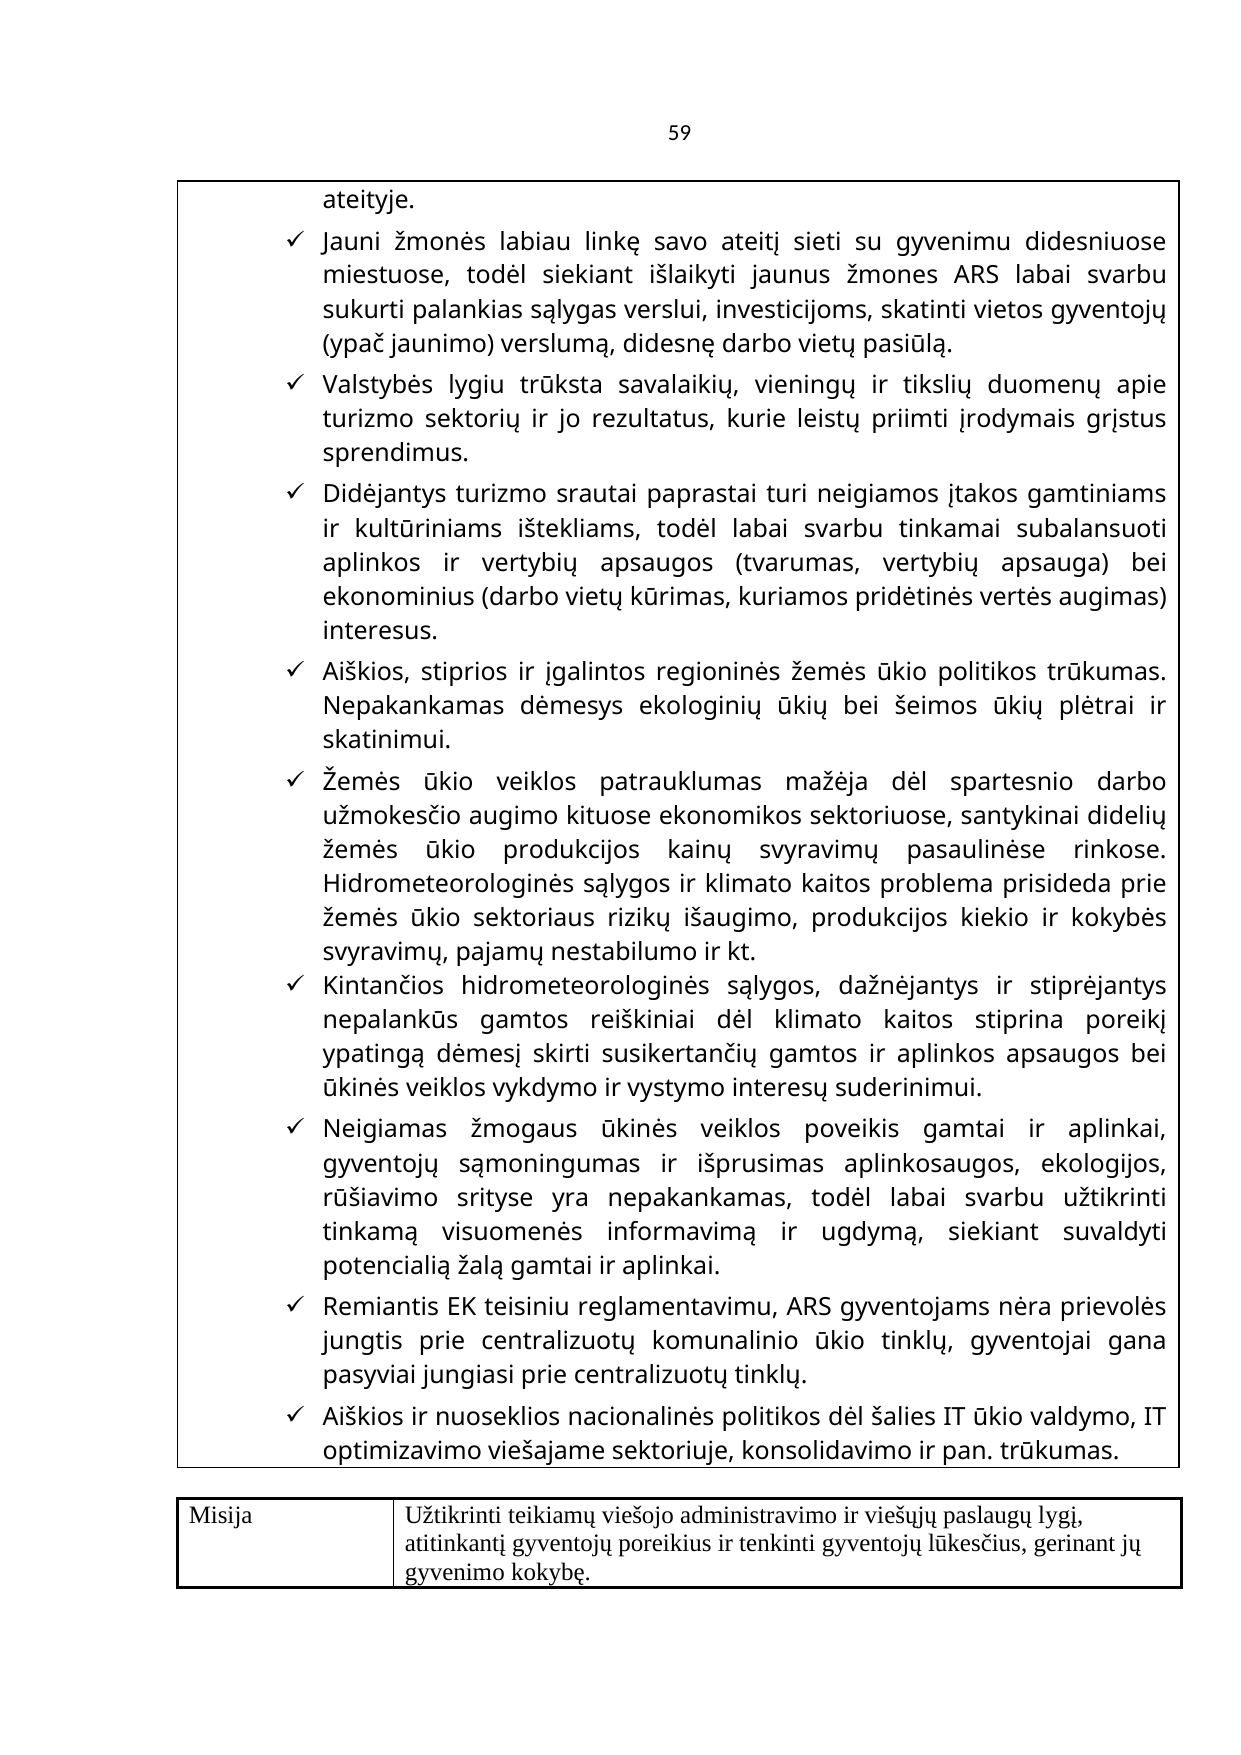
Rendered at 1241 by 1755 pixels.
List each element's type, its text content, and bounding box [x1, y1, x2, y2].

table_cell ateityje.  Jauni žmonės labiau linkę savo ateitį sieti su gyvenimu didesniuose miestuose, todėl siekiant išlaikyti jaunus žmones ARS labai svarbu sukurti palankias sąlygas verslui, investicijoms, skatinti vietos gyventojų (ypač jaunimo) verslumą, didesnę darbo vietų pasiūlą.  Valstybės lygiu trūksta savalaikių, vieningų ir tikslių duomenų apie turizmo sektorių ir jo rezultatus, kurie leistų priimti įrodymais grįstus sprendimus.  Didėjantys turizmo srautai paprastai turi neigiamos įtakos gamtiniams ir kultūriniams ištekliams, todėl labai svarbu tinkamai subalansuoti aplinkos ir vertybių apsaugos (tvarumas, vertybių apsauga) bei ekonominius (darbo vietų kūrimas, kuriamos pridėtinės vertės augimas) interesus.  Aiškios, stiprios ir įgalintos regioninės žemės ūkio politikos trūkumas. Nepakankamas dėmesys ekologinių ūkių bei šeimos ūkių plėtrai ir skatinimui.  Žemės ūkio veiklos patrauklumas mažėja dėl spartesnio darbo užmokesčio augimo kituose ekonomikos sektoriuose, santykinai didelių žemės ūkio produkcijos kainų svyravimų pasaulinėse rinkose. Hidrometeorologinės sąlygos ir klimato kaitos problema prisideda prie žemės ūkio sektoriaus rizikų išaugimo, produkcijos kiekio ir kokybės svyravimų, pajamų nestabilumo ir kt.  Kintančios hidrometeorologinės sąlygos, dažnėjantys ir stiprėjantys nepalankūs gamtos reiškiniai dėl klimato kaitos stiprina poreikį ypatingą dėmesį skirti susikertančių gamtos ir aplinkos apsaugos bei ūkinės veiklos vykdymo ir vystymo interesų suderinimui.  Neigiamas žmogaus ūkinės veiklos poveikis gamtai ir aplinkai, gyventojų sąmoningumas ir išprusimas aplinkosaugos, ekologijos, rūšiavimo srityse yra nepakankamas, todėl labai svarbu užtikrinti tinkamą visuomenės informavimą ir ugdymą, siekiant suvaldyti potencialią žalą gamtai ir aplinkai.  Remiantis EK teisiniu reglamentavimu, ARS gyventojams nėra prievolės jungtis prie centralizuotų komunalinio ūkio tinklų, gyventojai gana pasyviai jungiasi prie centralizuotų tinklų.  Aiškios ir nuoseklios nacionalinės politikos dėl šalies IT ūkio valdymo, IT optimizavimo viešajame sektoriuje, konsolidavimo ir pan. trūkumas. [178, 182, 1178, 1466]
table_header Užtikrinti teikiamų viešojo administravimo ir viešųjų paslaugų lygį, atitinkantį gyventojų poreikius ir tenkinti gyventojų lūkesčius, gerinant jų gyvenimo kokybę. [394, 1500, 1180, 1586]
table_header Misija [179, 1500, 393, 1586]
